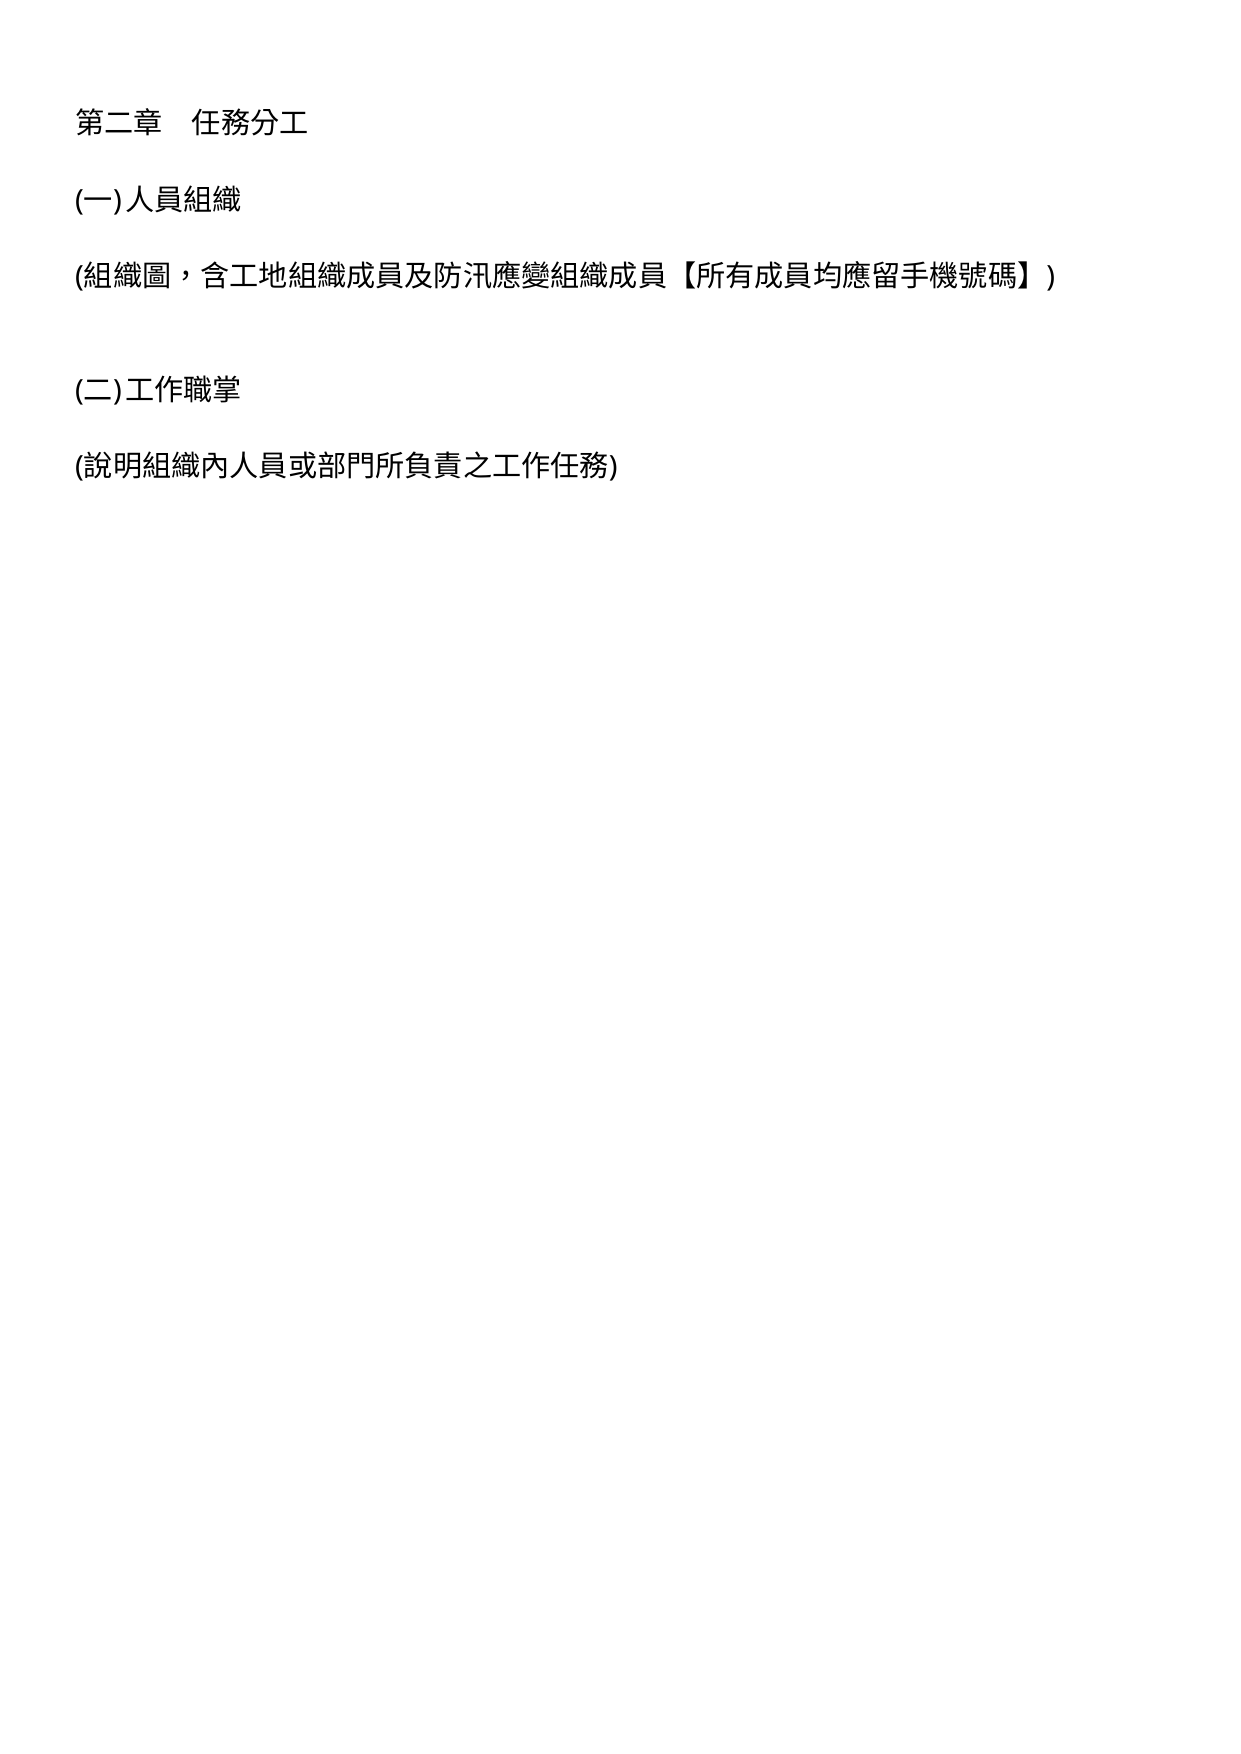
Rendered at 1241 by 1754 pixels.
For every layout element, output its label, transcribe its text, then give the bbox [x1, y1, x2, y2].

text (說明組織內人員或部門所負責之工作任務) [75, 419, 1165, 496]
text 第二章 任務分工 [75, 76, 1165, 153]
text (組織圖，含工地組織成員及防汛應變組織成員【所有成員均應留手機號碼】) [75, 229, 1165, 305]
list 工作職掌 [75, 343, 1165, 419]
list 人員組織 [75, 153, 1165, 229]
